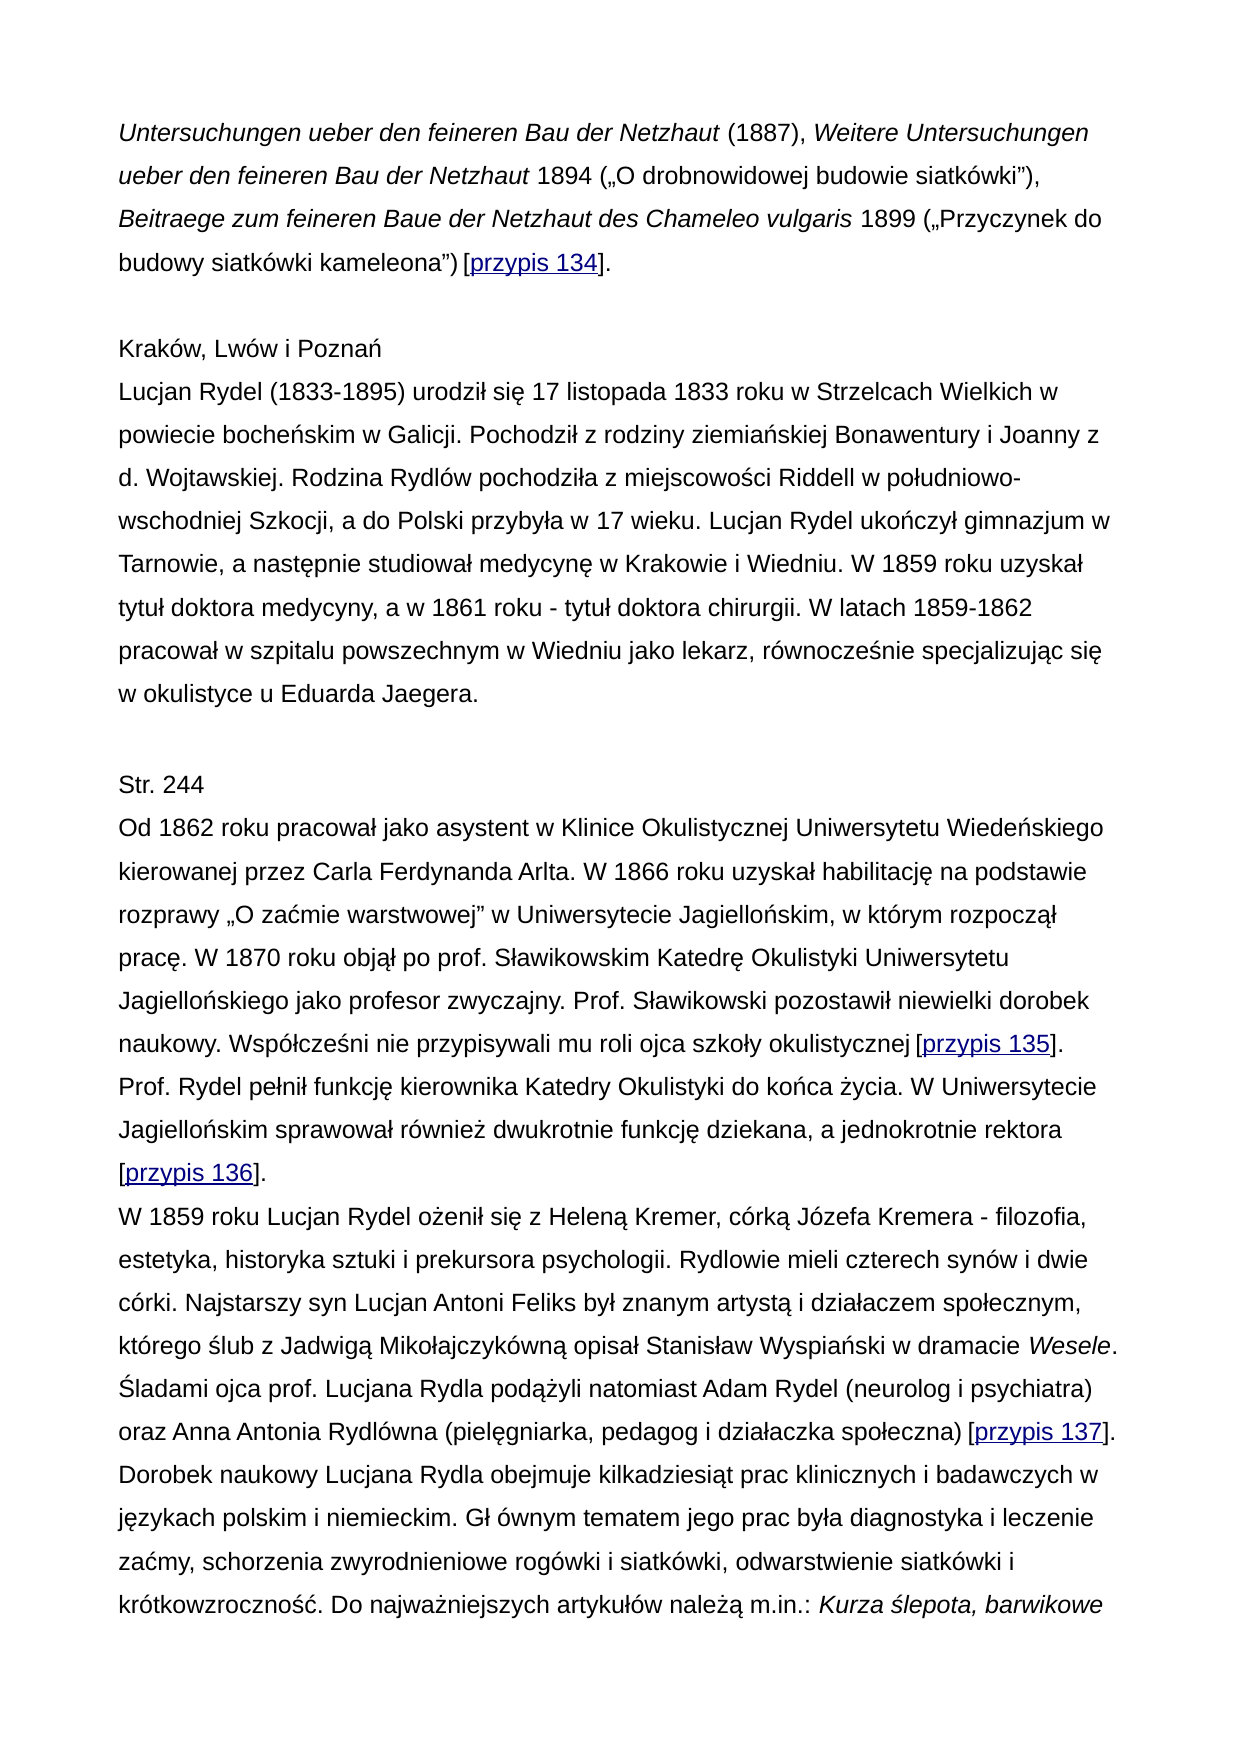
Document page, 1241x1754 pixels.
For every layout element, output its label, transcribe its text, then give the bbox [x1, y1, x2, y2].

text Kraków, Lwów i Poznań [118, 334, 1122, 362]
text Untersuchungen ueber den feineren Bau der Netzhaut (1887), Weitere Untersuchungen ueber den feineren Bau der Netzhaut 1894 („O drobnowidowej budowie siatkówki”), Beitraege zum feineren Baue der Netzhaut des Chameleo vulgaris 1899 („Przyczynek do budowy siatkówki kameleona”) [przypis 134]. [118, 118, 1122, 276]
text Od 1862 roku pracował jako asystent w Klinice Okulistycznej Uniwersytetu Wiedeńskiego kierowanej przez Carla Ferdynanda Arlta. W 1866 roku uzyskał habilitację na podstawie rozprawy „O zaćmie warstwowej” w Uniwersytecie Jagiellońskim, w którym rozpoczął pracę. W 1870 roku objął po prof. Sławikowskim Katedrę Okulistyki Uniwersytetu Jagiellońskiego jako profesor zwyczajny. Prof. Sławikowski pozostawił niewielki dorobek naukowy. Współcześni nie przypisywali mu roli ojca szkoły okulistycznej [przypis 135]. Prof. Rydel pełnił funkcję kierownika Katedry Okulistyki do końca życia. W Uniwersytecie Jagiellońskim sprawował również dwukrotnie funkcję dziekana, a jednokrotnie rektora [przypis 136]. [118, 813, 1122, 1187]
text Lucjan Rydel (1833-1895) urodził się 17 listopada 1833 roku w Strzelcach Wielkich w powiecie bocheńskim w Galicji. Pochodził z rodziny ziemiańskiej Bonawentury i Joanny z d. Wojtawskiej. Rodzina Rydlów pochodziła z miejscowości Riddell w południowo-wschodniej Szkocji, a do Polski przybyła w 17 wieku. Lucjan Rydel ukończył gimnazjum w Tarnowie, a następnie studiował medycynę w Krakowie i Wiedniu. W 1859 roku uzyskał tytuł doktora medycyny, a w 1861 roku - tytuł doktora chirurgii. W latach 1859-1862 pracował w szpitalu powszechnym w Wiedniu jako lekarz, równocześnie specjalizując się w okulistyce u Eduarda Jaegera. [118, 377, 1122, 707]
text Str. 244 [118, 770, 1122, 799]
text W 1859 roku Lucjan Rydel ożenił się z Heleną Kremer, córką Józefa Kremera - filozofia, estetyka, historyka sztuki i prekursora psychologii. Rydlowie mieli czterech synów i dwie córki. Najstarszy syn Lucjan Antoni Feliks był znanym artystą i działaczem społecznym, którego ślub z Jadwigą Mikołajczykówną opisał Stanisław Wyspiański w dramacie Wesele. Śladami ojca prof. Lucjana Rydla podążyli natomiast Adam Rydel (neurolog i psychiatra) oraz Anna Antonia Rydlówna (pielęgniarka, pedagog i działaczka społeczna) [przypis 137]. [118, 1202, 1122, 1446]
text Dorobek naukowy Lucjana Rydla obejmuje kilkadziesiąt prac klinicznych i badawczych w językach polskim i niemieckim. Gł ównym tematem jego prac była diagnostyka i leczenie zaćmy, schorzenia zwyrodnieniowe rogówki i siatkówki, odwarstwienie siatkówki i krótkowzroczność. Do najważniejszych artykułów należą m.in.: Kurza ślepota, barwikowe [118, 1460, 1122, 1618]
